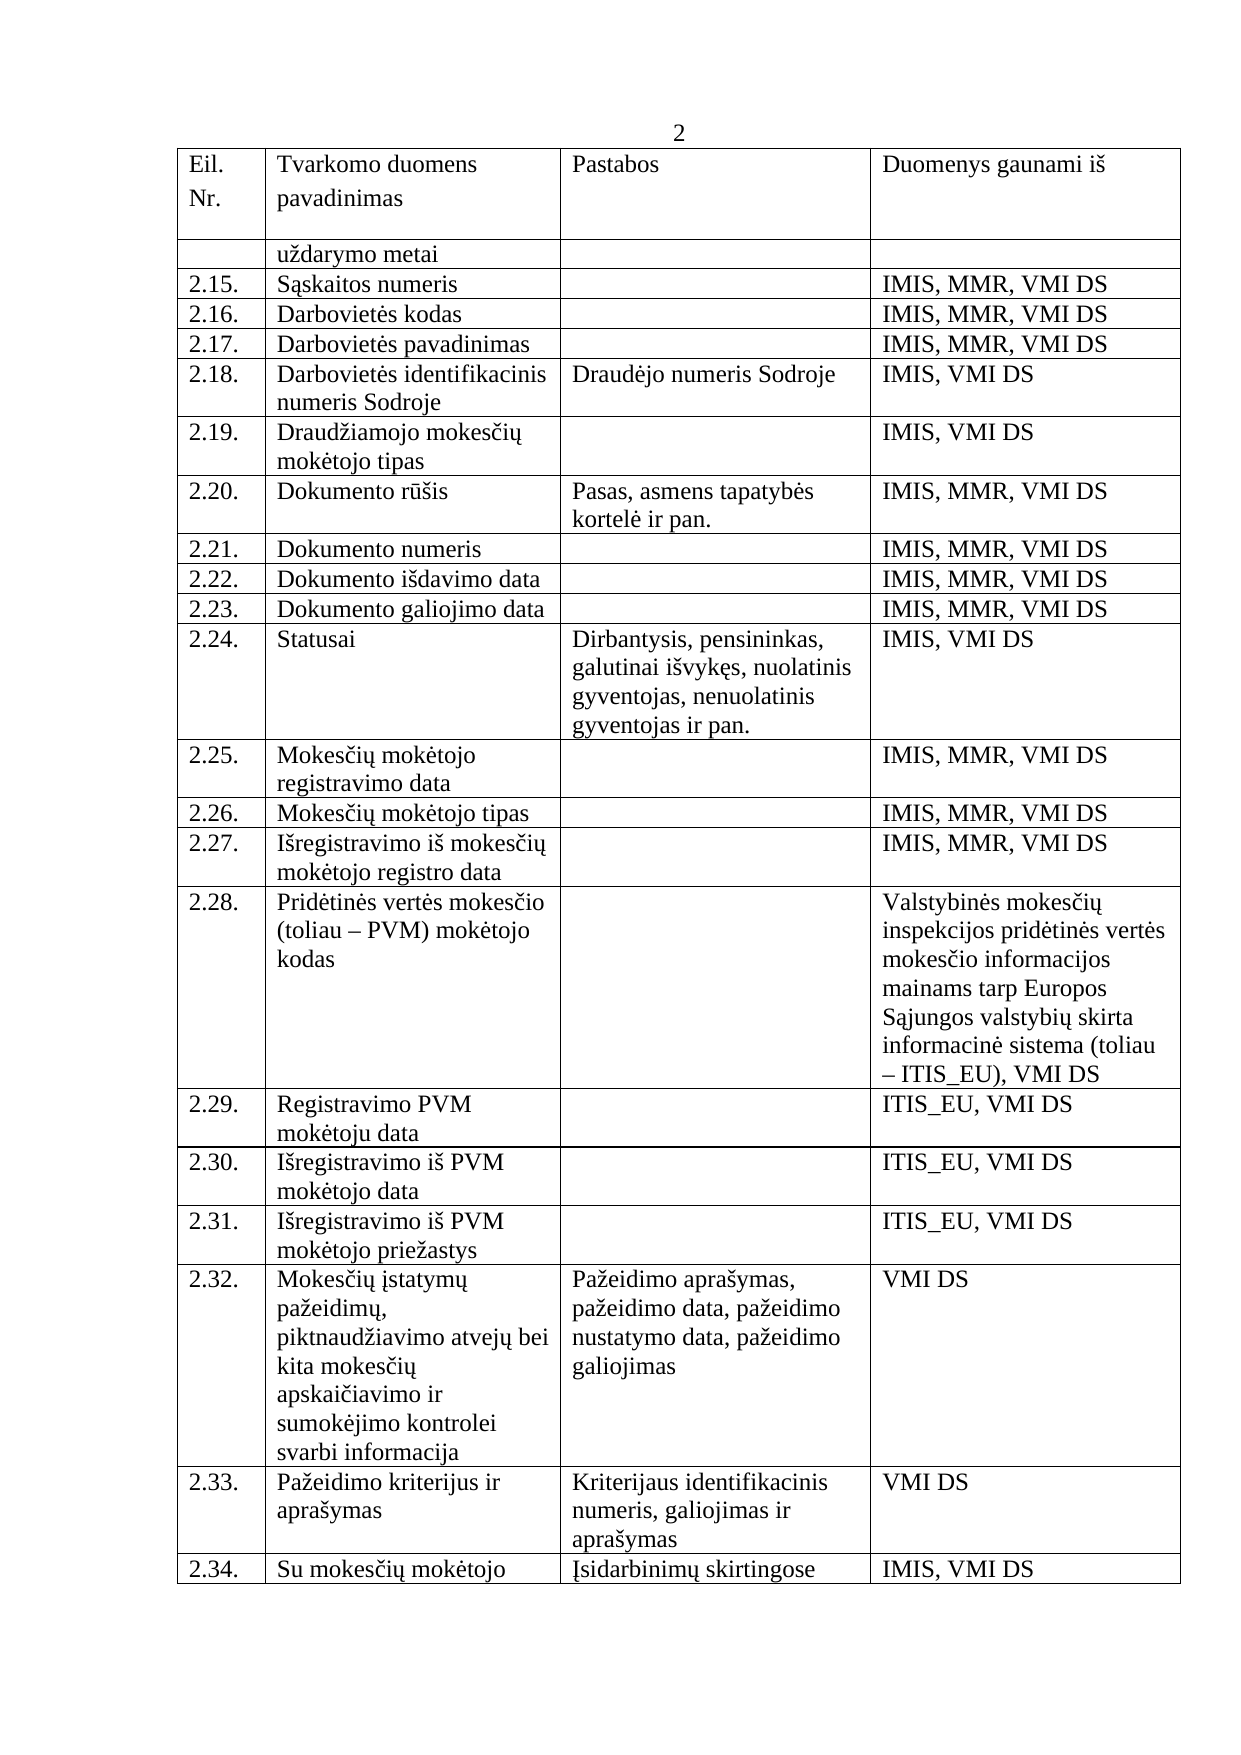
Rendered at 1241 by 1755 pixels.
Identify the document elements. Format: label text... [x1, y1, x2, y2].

table_cell Išregistravimo iš mokesčių mokėtojo registro data [266, 828, 560, 886]
table_cell IMIS, MMR, VMI DS [871, 740, 1180, 797]
table_cell [561, 594, 870, 623]
table_cell IMIS, MMR, VMI DS [871, 476, 1180, 533]
table_cell [561, 329, 870, 358]
table_cell Kriterijaus identifikacinis numeris, galiojimas ir aprašymas [561, 1467, 870, 1553]
table_cell Mokesčių mokėtojo registravimo data [266, 740, 560, 797]
table_cell 2.32. [178, 1265, 265, 1466]
table_cell Pažeidimo kriterijus ir aprašymas [266, 1467, 560, 1553]
table_cell [561, 1089, 870, 1146]
table_cell [561, 240, 870, 268]
table_cell IMIS, VMI DS [871, 624, 1180, 739]
table_cell Dokumento galiojimo data [266, 594, 560, 623]
table_cell Pažeidimo aprašymas, pažeidimo data, pažeidimo nustatymo data, pažeidimo galiojimas [561, 1265, 870, 1466]
table_cell Dokumento išdavimo data [266, 564, 560, 593]
table_cell Išregistravimo iš PVM mokėtojo data [266, 1148, 560, 1205]
table_cell uždarymo metai [266, 240, 560, 268]
table_cell [561, 887, 870, 1088]
table_cell Darbovietės pavadinimas [266, 329, 560, 358]
table_cell [561, 564, 870, 593]
table_cell ITIS_EU, VMI DS [871, 1148, 1180, 1205]
table_cell IMIS, MMR, VMI DS [871, 269, 1180, 298]
table_cell ITIS_EU, VMI DS [871, 1206, 1180, 1263]
table_cell IMIS, VMI DS [871, 417, 1180, 475]
table_cell Draudžiamojo mokesčių mokėtojo tipas [266, 417, 560, 475]
table_cell 2.30. [178, 1148, 265, 1205]
table_header Eil. Nr. [178, 149, 265, 238]
table_cell 2.34. [178, 1554, 265, 1583]
table_cell Darbovietės kodas [266, 299, 560, 328]
table_cell 2.29. [178, 1089, 265, 1146]
table_cell [561, 740, 870, 797]
table_cell 2.16. [178, 299, 265, 328]
table_cell IMIS, MMR, VMI DS [871, 299, 1180, 328]
table_cell 2.17. [178, 329, 265, 358]
table_cell 2.21. [178, 534, 265, 563]
table_cell [561, 269, 870, 298]
table_cell 2.28. [178, 887, 265, 1088]
table_cell 2.23. [178, 594, 265, 623]
table_cell IMIS, MMR, VMI DS [871, 564, 1180, 593]
table_cell VMI DS [871, 1265, 1180, 1466]
table_cell Darbovietės identifikacinis numeris Sodroje [266, 359, 560, 416]
table_cell [561, 828, 870, 886]
table_cell Dirbantysis, pensininkas, galutinai išvykęs, nuolatinis gyventojas, nenuolatinis gyventojas ir pan. [561, 624, 870, 739]
table_cell IMIS, MMR, VMI DS [871, 798, 1180, 827]
table_cell Mokesčių įstatymų pažeidimų, piktnaudžiavimo atvejų bei kita mokesčių apskaičiavimo ir sumokėjimo kontrolei svarbi informacija [266, 1265, 560, 1466]
table_cell [561, 1148, 870, 1205]
table_cell Su mokesčių mokėtojo [266, 1554, 560, 1583]
table_cell Sąskaitos numeris [266, 269, 560, 298]
table_cell 2.25. [178, 740, 265, 797]
table_cell Statusai [266, 624, 560, 739]
table_cell 2.26. [178, 798, 265, 827]
table_cell 2.15. [178, 269, 265, 298]
table_cell ITIS_EU, VMI DS [871, 1089, 1180, 1146]
table_header Duomenys gaunami iš [871, 149, 1180, 238]
table_cell [561, 534, 870, 563]
table_cell Pasas, asmens tapatybės kortelė ir pan. [561, 476, 870, 533]
table_cell [561, 299, 870, 328]
table_header Tvarkomo duomens pavadinimas [266, 149, 560, 238]
table_cell IMIS, MMR, VMI DS [871, 594, 1180, 623]
table_cell Dokumento rūšis [266, 476, 560, 533]
table_cell Draudėjo numeris Sodroje [561, 359, 870, 416]
table_cell 2.33. [178, 1467, 265, 1553]
table_cell IMIS, VMI DS [871, 359, 1180, 416]
table_cell 2.31. [178, 1206, 265, 1263]
table_cell 2.20. [178, 476, 265, 533]
table_header Pastabos [561, 149, 870, 238]
table_cell [561, 1206, 870, 1263]
table_cell Registravimo PVM mokėtoju data [266, 1089, 560, 1146]
table_cell 2.27. [178, 828, 265, 886]
table_cell IMIS, MMR, VMI DS [871, 329, 1180, 358]
table_cell Dokumento numeris [266, 534, 560, 563]
table_cell IMIS, MMR, VMI DS [871, 828, 1180, 886]
table_cell Įsidarbinimų skirtingose [561, 1554, 870, 1583]
table_cell Išregistravimo iš PVM mokėtojo priežastys [266, 1206, 560, 1263]
table_cell Mokesčių mokėtojo tipas [266, 798, 560, 827]
table_cell VMI DS [871, 1467, 1180, 1553]
table_cell IMIS, VMI DS [871, 1554, 1180, 1583]
table_cell IMIS, MMR, VMI DS [871, 534, 1180, 563]
table_cell [561, 798, 870, 827]
table_cell Valstybinės mokesčių inspekcijos pridėtinės vertės mokesčio informacijos mainams tarp Europos Sąjungos valstybių skirta informacinė sistema (toliau – ITIS_EU), VMI DS [871, 887, 1180, 1088]
table_cell [178, 240, 265, 268]
table_cell 2.24. [178, 624, 265, 739]
table_cell Pridėtinės vertės mokesčio (toliau – PVM) mokėtojo kodas [266, 887, 560, 1088]
table_cell 2.22. [178, 564, 265, 593]
table_cell [871, 240, 1180, 268]
table_cell 2.18. [178, 359, 265, 416]
table_cell 2.19. [178, 417, 265, 475]
table_cell [561, 417, 870, 475]
